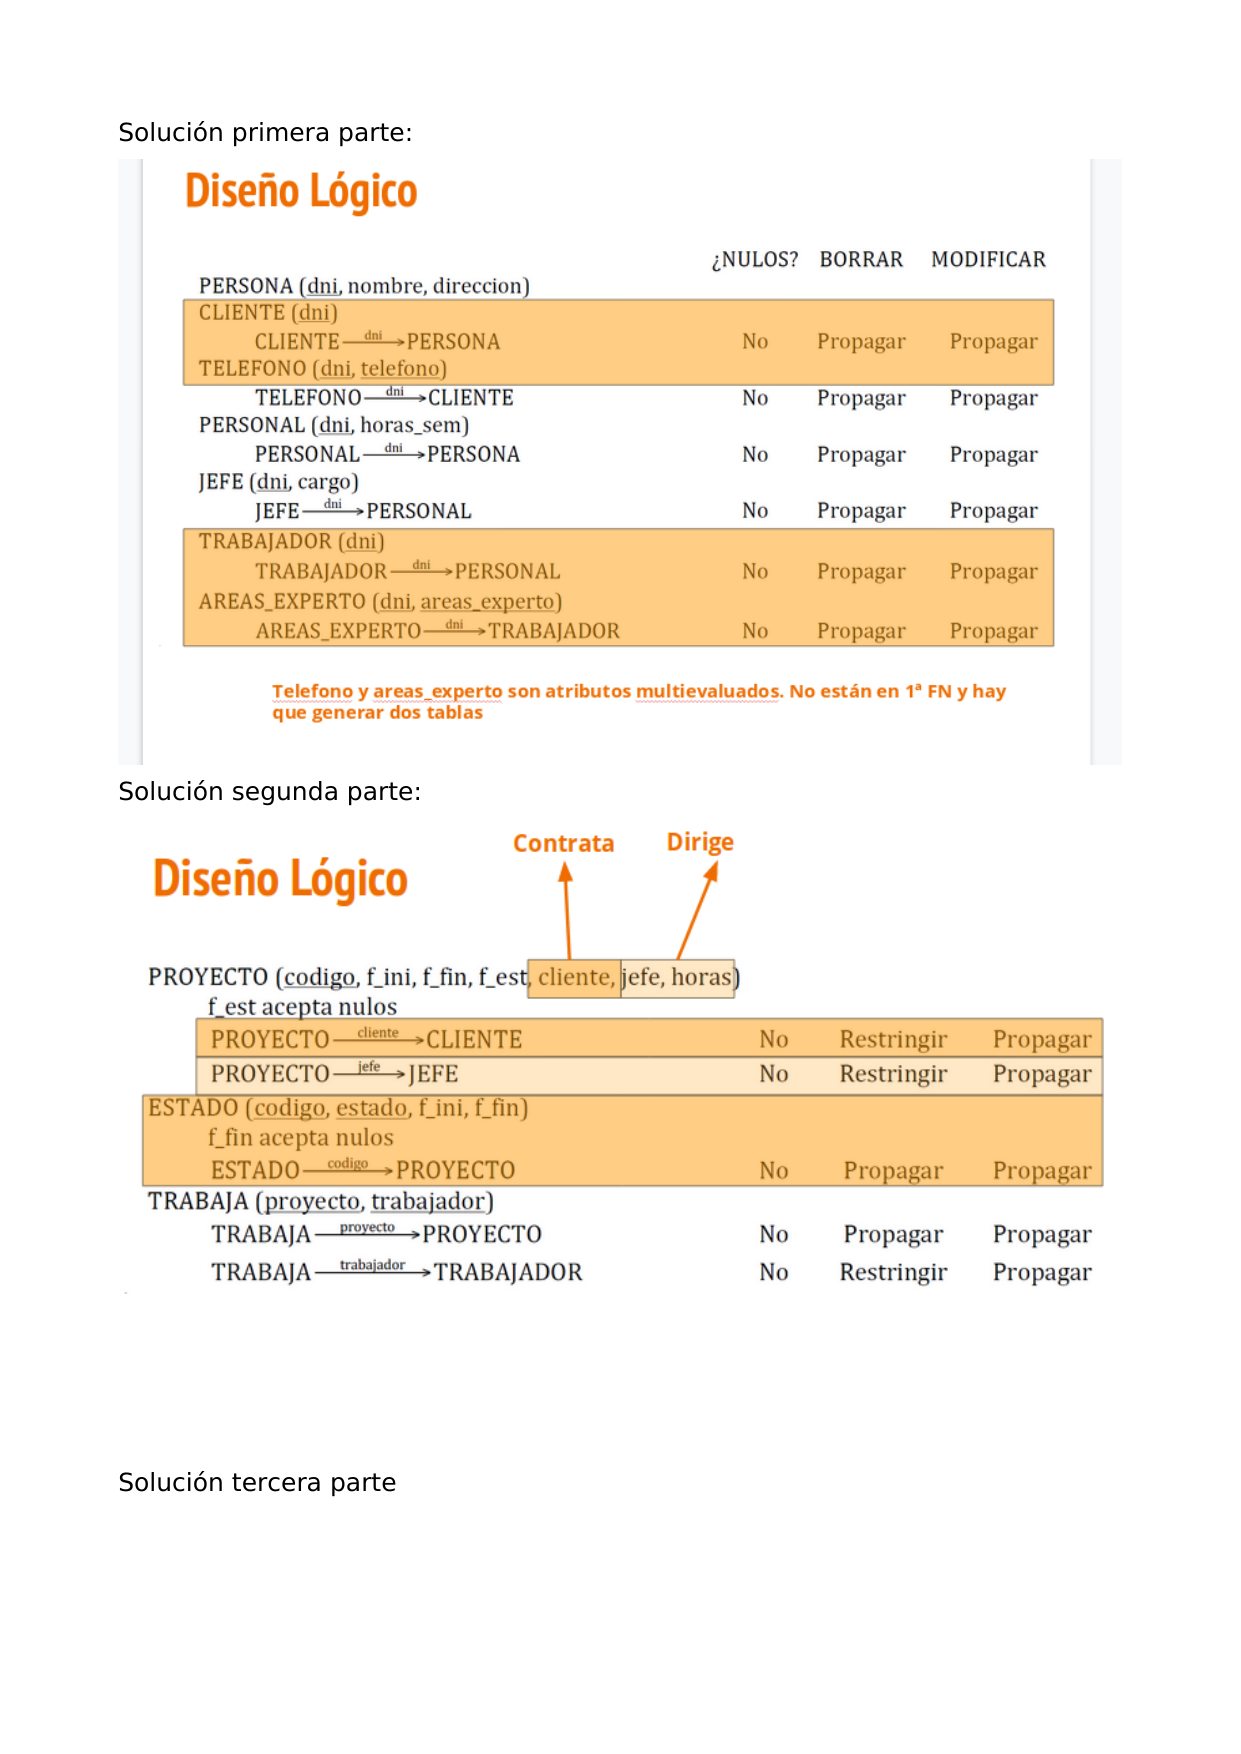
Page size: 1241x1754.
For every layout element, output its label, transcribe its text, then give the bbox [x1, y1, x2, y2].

text Solución primera parte: [118, 118, 1122, 147]
picture [118, 159, 1123, 765]
text Solución tercera parte [118, 1469, 1122, 1498]
picture [118, 818, 1123, 1457]
text Solución segunda parte: [118, 777, 1122, 806]
